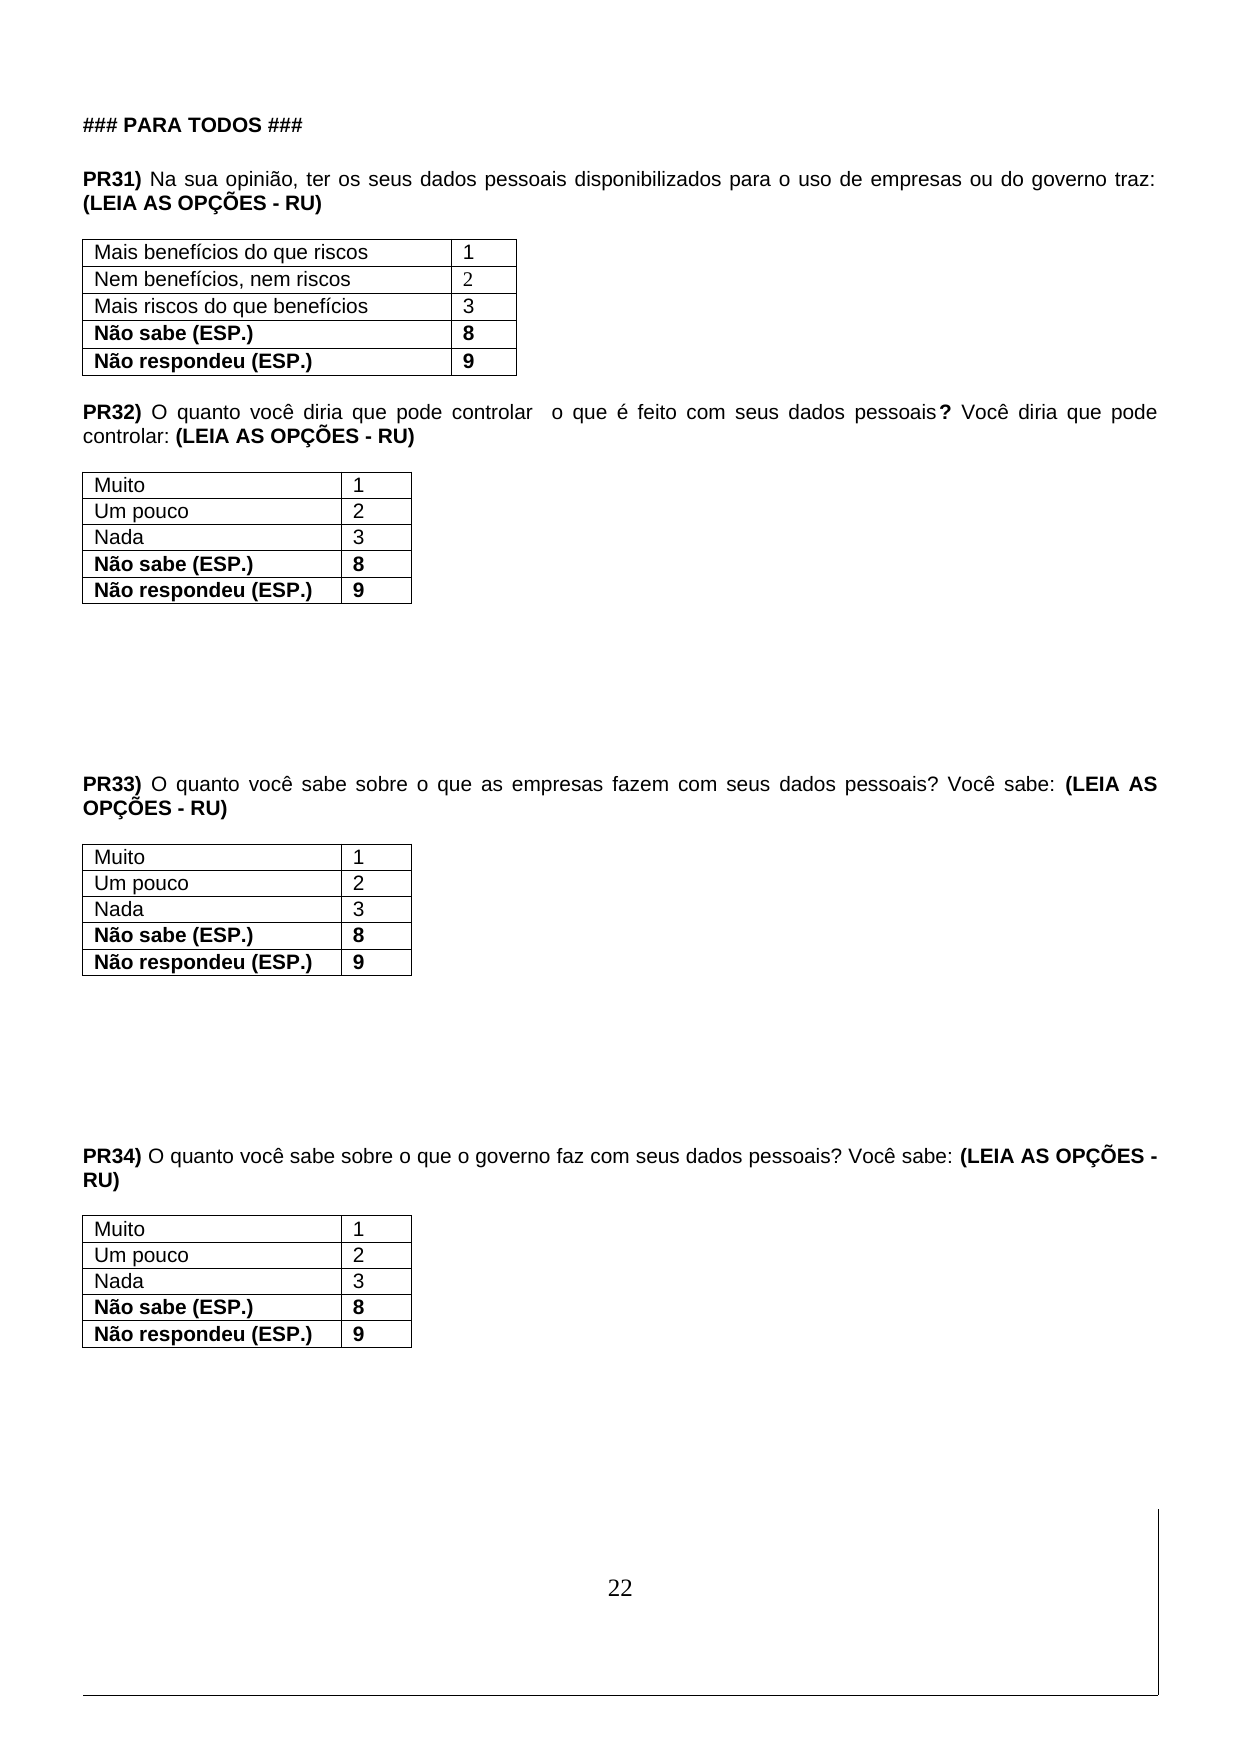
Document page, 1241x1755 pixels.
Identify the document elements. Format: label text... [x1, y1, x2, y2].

table_header Muito [83, 1216, 341, 1242]
table_cell 3 [342, 525, 411, 550]
table_header Muito [83, 473, 341, 498]
table_cell Nada [83, 897, 341, 922]
table_cell Não respondeu (ESP.) [83, 349, 451, 374]
table_cell Não sabe (ESP.) [83, 923, 341, 948]
table_cell 2 [452, 267, 516, 293]
table_cell 8 [342, 923, 411, 948]
table_cell Um pouco [83, 499, 341, 524]
text ### PARA TODOS ### [83, 113, 1158, 137]
table_cell 9 [342, 1321, 411, 1347]
table_cell 2 [342, 499, 411, 524]
table_cell 9 [452, 349, 516, 374]
table_header 1 [342, 1216, 411, 1242]
table_cell Mais riscos do que benefícios [83, 294, 451, 320]
table_cell Não sabe (ESP.) [83, 1295, 341, 1320]
table_cell 9 [342, 950, 411, 975]
table_cell Não respondeu (ESP.) [83, 578, 341, 603]
table_cell 3 [342, 1269, 411, 1294]
table_cell 2 [342, 871, 411, 896]
table_cell 3 [452, 294, 516, 320]
table_header Mais benefícios do que riscos [83, 240, 451, 266]
table_cell Não respondeu (ESP.) [83, 950, 341, 975]
table_cell Nada [83, 525, 341, 550]
table_cell 8 [342, 1295, 411, 1320]
table_cell Não sabe (ESP.) [83, 321, 451, 347]
table_cell Não respondeu (ESP.) [83, 1321, 341, 1347]
text PR33) O quanto você sabe sobre o que as empresas fazem com seus dados pessoais? Você sabe: (LEIA AS OPÇÕES - RU) [83, 772, 1158, 819]
text PR34) O quanto você sabe sobre o que o governo faz com seus dados pessoais? Você sabe: (LEIA AS OPÇÕES - RU) [83, 1143, 1158, 1191]
table_header Muito [83, 845, 341, 870]
table_cell 3 [342, 897, 411, 922]
table_cell Não sabe (ESP.) [83, 551, 341, 577]
table_cell 2 [342, 1243, 411, 1268]
table_cell Um pouco [83, 871, 341, 896]
table_cell Nada [83, 1269, 341, 1294]
table_cell 9 [342, 578, 411, 603]
table_cell 8 [342, 551, 411, 577]
text PR32) O quanto você diria que pode controlar o que é feito com seus dados pessoais? Você diria que pode controlar: (LEIA AS OPÇÕES - RU) [83, 400, 1158, 448]
table_header 1 [452, 240, 516, 266]
table_header 1 [342, 473, 411, 498]
table_cell Um pouco [83, 1243, 341, 1268]
text PR31) Na sua opinião, ter os seus dados pessoais disponibilizados para o uso de empresas ou do governo traz: (LEIA AS OPÇÕES - RU) [83, 167, 1158, 215]
table_header 1 [342, 845, 411, 870]
table_cell 8 [452, 321, 516, 347]
table_cell Nem benefícios, nem riscos [83, 267, 451, 293]
